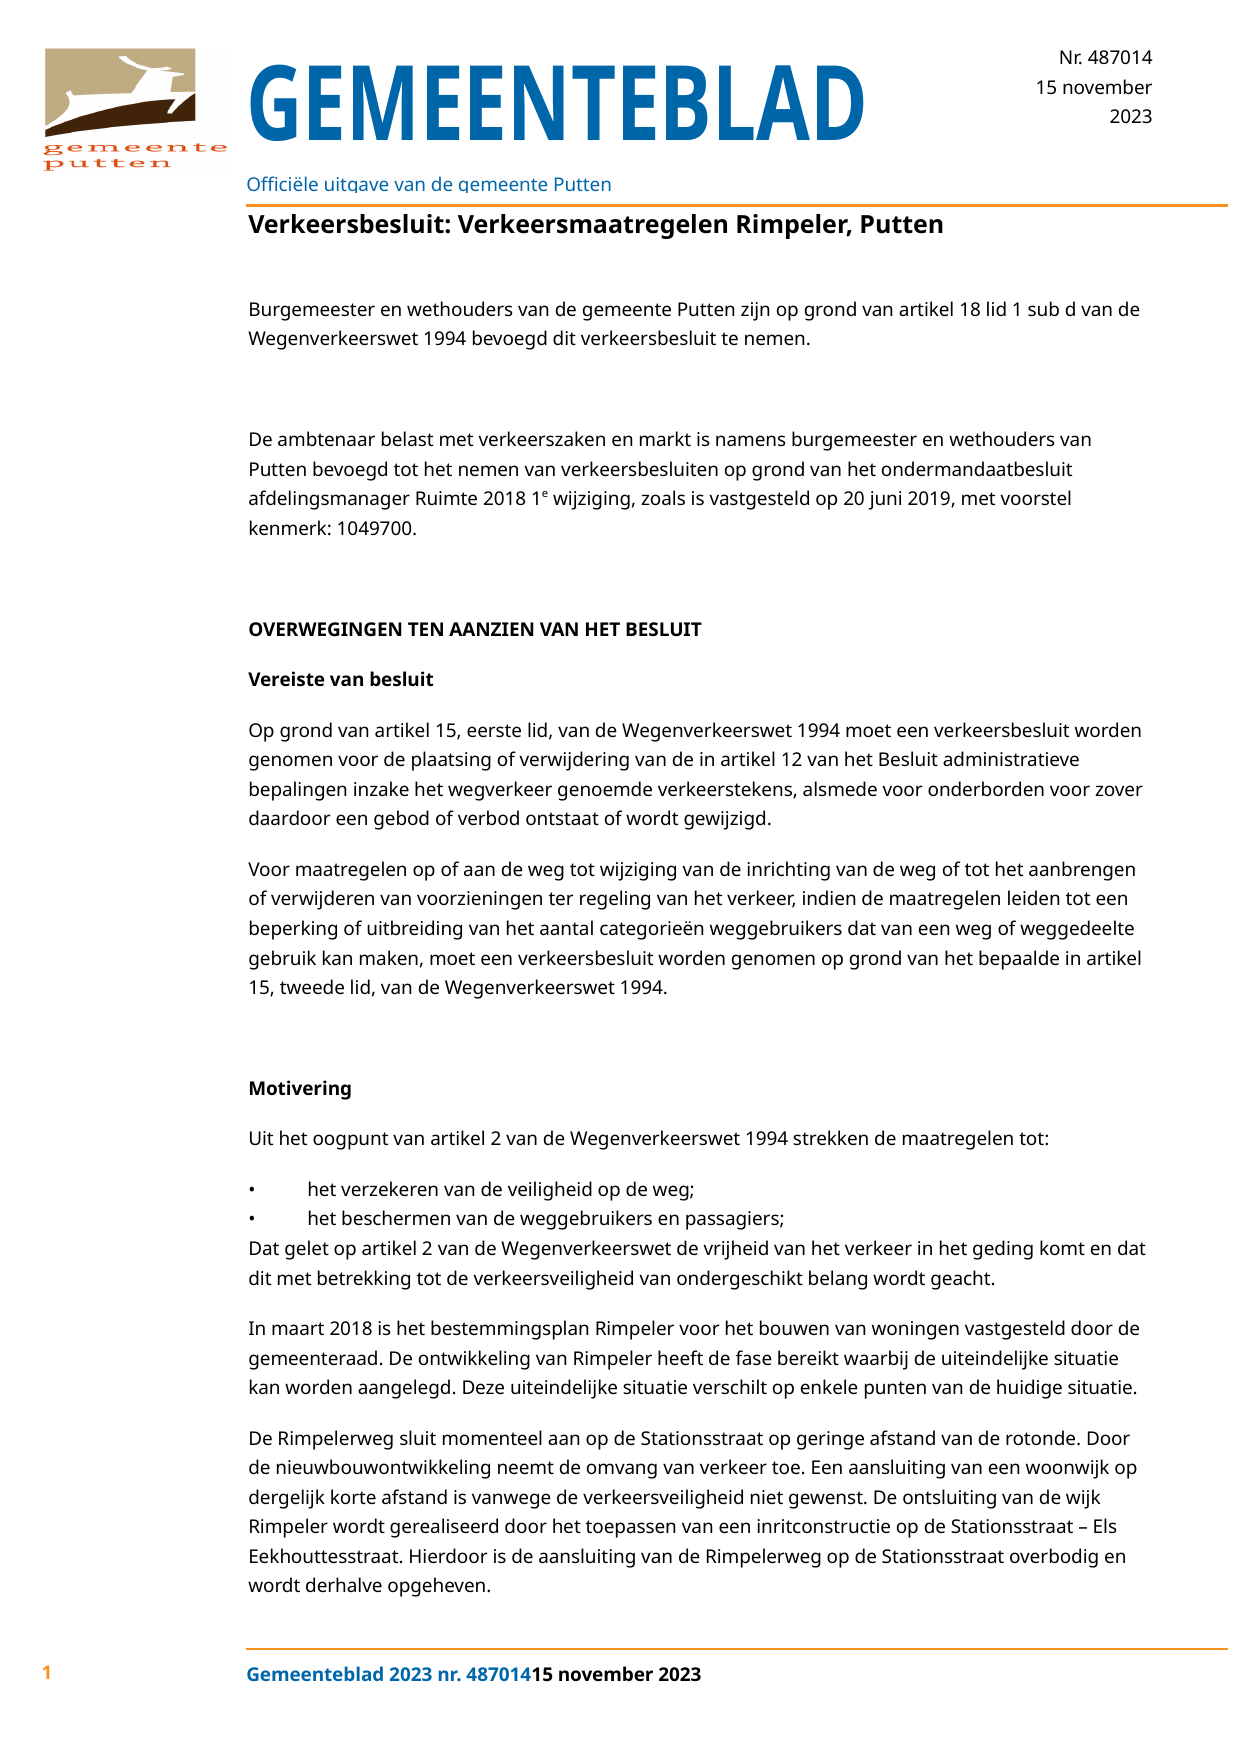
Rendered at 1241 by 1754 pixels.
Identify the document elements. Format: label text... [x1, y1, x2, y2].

list het verzekeren van de veiligheid op de weg; [248, 1176, 1152, 1202]
text Voor maatregelen op of aan de weg tot wijziging van de inrichting van de weg of tot het aanbrengen of verwijderen van voorzieningen ter regeling van het verkeer, indien de maatregelen leiden tot een beperking of uitbreiding van het aantal categorieën weggebruikers dat van een weg of weggedeelte gebruik kan maken, moet een verkeersbesluit worden genomen op grond van het bepaalde in artikel 15, tweede lid, van de Wegenverkeerswet 1994. [248, 856, 1152, 1000]
text Op grond van artikel 15, eerste lid, van de Wegenverkeerswet 1994 moet een verkeersbesluit worden genomen voor de plaatsing of verwijdering van de in artikel 12 van het Besluit administratieve bepalingen inzake het wegverkeer genoemde verkeerstekens, alsmede voor onderborden voor zover daardoor een gebod of verbod ontstaat of wordt gewijzigd. [248, 717, 1152, 831]
text Dat gelet op artikel 2 van de Wegenverkeerswet de vrijheid van het verkeer in het geding komt en dat dit met betrekking tot de verkeersveiligheid van ondergeschikt belang wordt geacht. [248, 1235, 1152, 1291]
text Uit het oogpunt van artikel 2 van de Wegenverkeerswet 1994 strekken de maatregelen tot: [248, 1126, 1152, 1151]
text Motivering [248, 1075, 1152, 1101]
text Burgemeester en wethouders van de gemeente Putten zijn op grond van artikel 18 lid 1 sub d van de Wegenverkeerswet 1994 bevoegd dit verkeersbesluit te nemen. [248, 296, 1152, 351]
text Verkeersbesluit: Verkeersmaatregelen Rimpeler, Putten [248, 207, 1152, 241]
list het beschermen van de weggebruikers en passagiers; [248, 1206, 1152, 1231]
picture [41, 47, 231, 172]
text Vereiste van besluit [248, 666, 1152, 692]
text De ambtenaar belast met verkeerszaken en markt is namens burgemeester en wethouders van Putten bevoegd tot het nemen van verkeersbesluiten op grond van het ondermandaatbesluit afdelingsmanager Ruimte 2018 1e wijziging, zoals is vastgesteld op 20 juni 2019, met voorstel kenmerk: 1049700. [248, 426, 1152, 541]
text OVERWEGINGEN TEN AANZIEN VAN HET BESLUIT [248, 616, 1152, 642]
text De Rimpelerweg sluit momenteel aan op de Stationsstraat op geringe afstand van de rotonde. Door de nieuwbouwontwikkeling neemt de omvang van verkeer toe. Een aansluiting van een woonwijk op dergelijk korte afstand is vanwege de verkeersveiligheid niet gewenst. De ontsluiting van de wijk Rimpeler wordt gerealiseerd door het toepassen van een inritconstructie op de Stationsstraat – Els Eekhouttesstraat. Hierdoor is de aansluiting van de Rimpelerweg op de Stationsstraat overbodig en wordt derhalve opgeheven. [248, 1425, 1152, 1598]
text In maart 2018 is het bestemmingsplan Rimpeler voor het bouwen van woningen vastgesteld door de gemeenteraad. De ontwikkeling van Rimpeler heeft de fase bereikt waarbij de uiteindelijke situatie kan worden aangelegd. Deze uiteindelijke situatie verschilt op enkele punten van de huidige situatie. [248, 1315, 1152, 1400]
